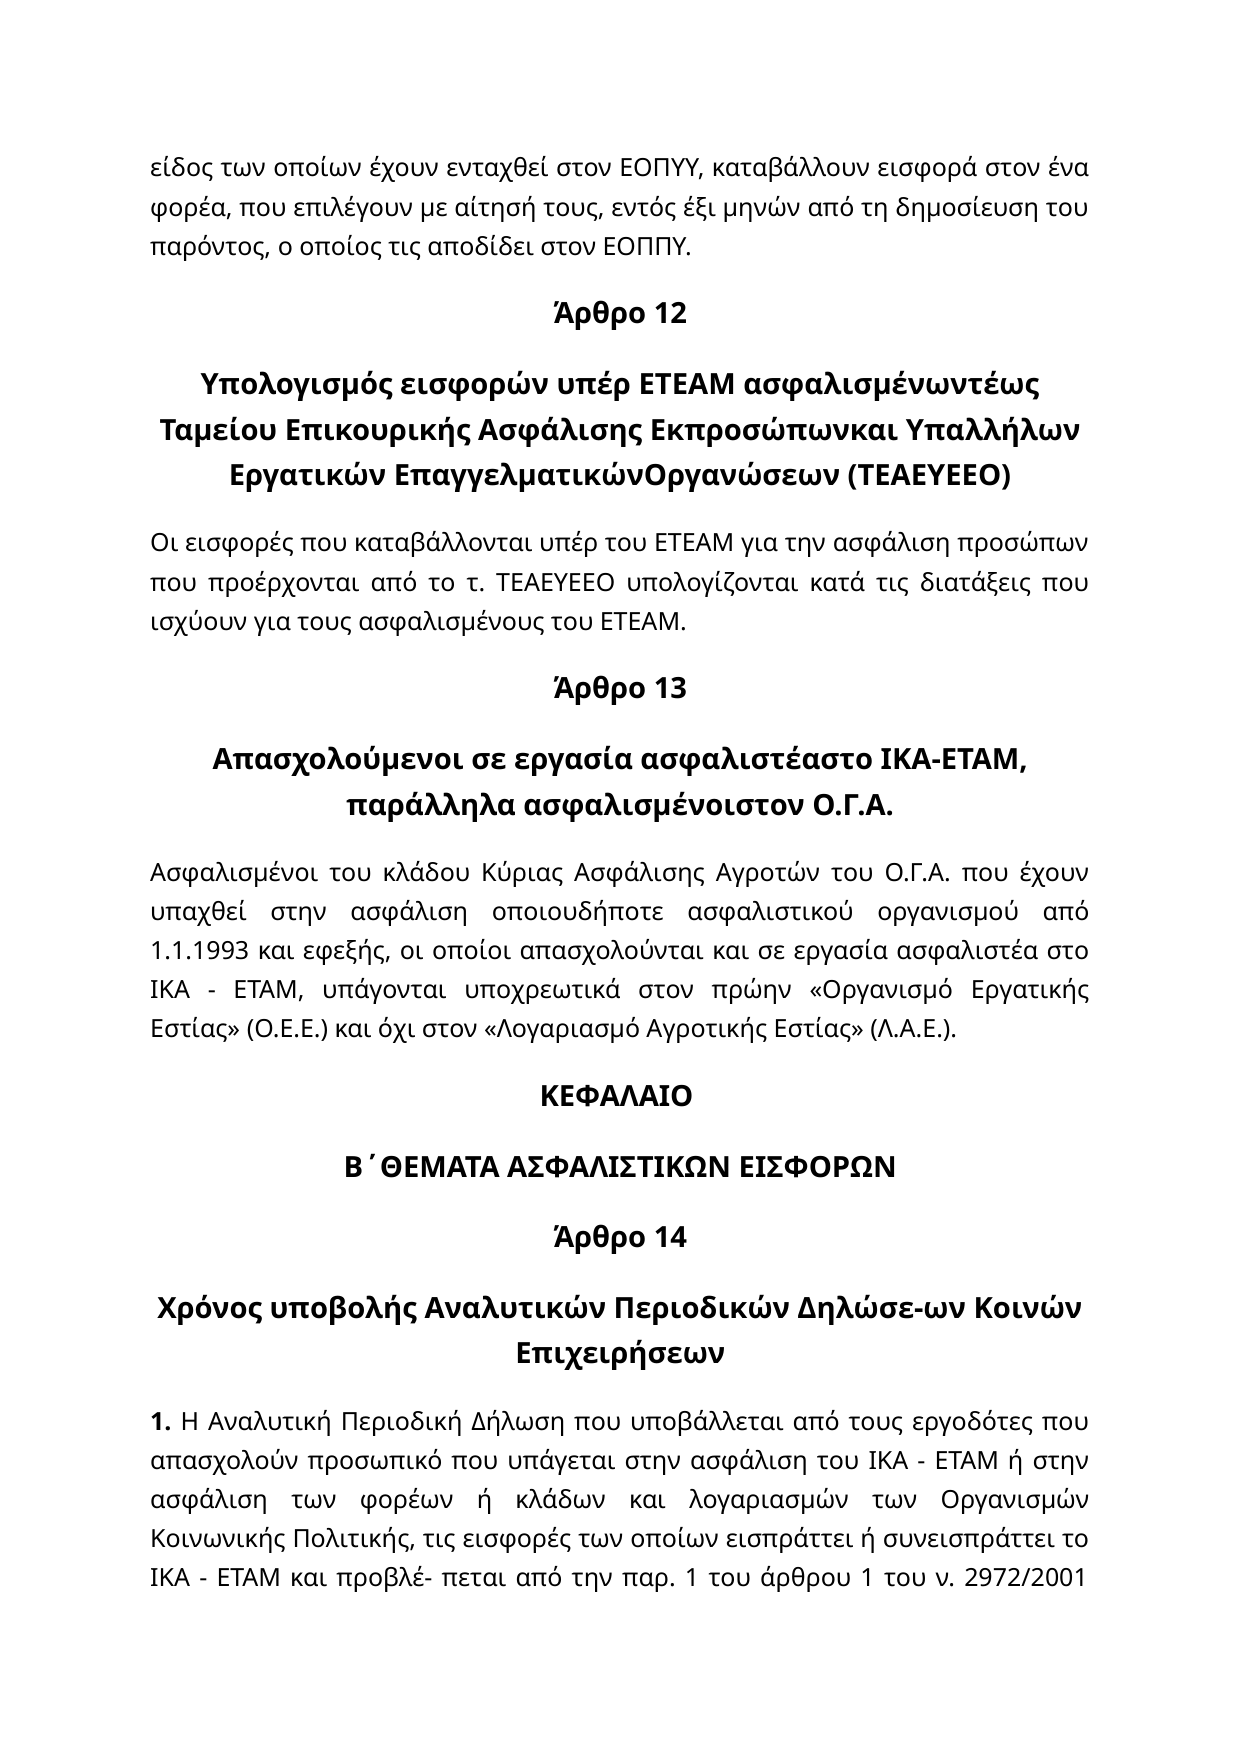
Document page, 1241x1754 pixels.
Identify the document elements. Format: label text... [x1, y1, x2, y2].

subtitle Απασχολούμενοι σε εργασία ασφαλιστέαστο ΙΚΑ-ΕΤΑΜ, παράλληλα ασφαλισμένοιστον Ο.Γ.Α. [150, 738, 1090, 823]
text είδος των οποίων έχουν ενταχθεί στον ΕΟΠΥΥ, καταβάλλουν εισφορά στον ένα φορέα, που επιλέγουν με αίτησή τους, εντός έξι μηνών από τη δημοσίευση του παρόντος, ο οποίος τις αποδίδει στον ΕΟΠΠΥ. [150, 150, 1090, 262]
subtitle Χρόνος υποβολής Αναλυτικών Περιοδικών Δηλώσε-ων Κοινών Επιχειρήσεων [150, 1287, 1090, 1372]
subtitle Β΄ΘΕΜΑΤΑ ΑΣΦΑΛΙΣΤΙΚΩΝ ΕΙΣΦΟΡΩΝ [150, 1146, 1090, 1186]
subtitle Υπολογισμός εισφορών υπέρ ΕΤΕΑΜ ασφαλισμένωντέως Ταμείου Επικουρικής Ασφάλισης Εκπροσώπωνκαι Υπαλλήλων Εργατικών ΕπαγγελματικώνΟργανώσεων (ΤΕΑΕΥΕΕΟ) [150, 363, 1090, 494]
text Οι εισφορές που καταβάλλονται υπέρ του ΕΤΕΑΜ για την ασφάλιση προσώπων που προέρχονται από το τ. ΤΕΑΕΥΕΕΟ υπολογίζονται κατά τις διατάξεις που ισχύουν για τους ασφαλισμένους του ΕΤΕΑΜ. [150, 525, 1090, 637]
text 1. Η Αναλυτική Περιοδική Δήλωση που υποβάλλεται από τους εργοδότες που απασχολούν προσωπικό που υπάγεται στην ασφάλιση του ΙΚΑ - ΕΤΑΜ ή στην ασφάλιση των φορέων ή κλάδων και λογαριασμών των Οργανισμών Κοινωνικής Πολιτικής, τις εισφορές των οποίων εισπράττει ή συνεισπράττει το ΙΚΑ - ΕΤΑΜ και προβλέ- πεται από την παρ. 1 του άρθρου 1 του ν. 2972/2001 [150, 1403, 1090, 1594]
subtitle ΚΕΦΑΛΑΙΟ [150, 1075, 1090, 1115]
text Ασφαλισμένοι του κλάδου Κύριας Ασφάλισης Αγροτών του Ο.Γ.Α. που έχουν υπαχθεί στην ασφάλιση οποιουδήποτε ασφαλιστικού οργανισμού από 1.1.1993 και εφεξής, οι οποίοι απασχολούνται και σε εργασία ασφαλιστέα στο ΙΚΑ - ΕΤΑΜ, υπάγονται υποχρεωτικά στον πρώην «Οργανισμό Εργατικής Εστίας» (Ο.Ε.Ε.) και όχι στον «Λογαριασμό Αγροτικής Εστίας» (Λ.Α.Ε.). [150, 854, 1090, 1045]
subtitle Άρθρο 12 [150, 292, 1090, 332]
subtitle Άρθρο 14 [150, 1216, 1090, 1256]
subtitle Άρθρο 13 [150, 667, 1090, 707]
